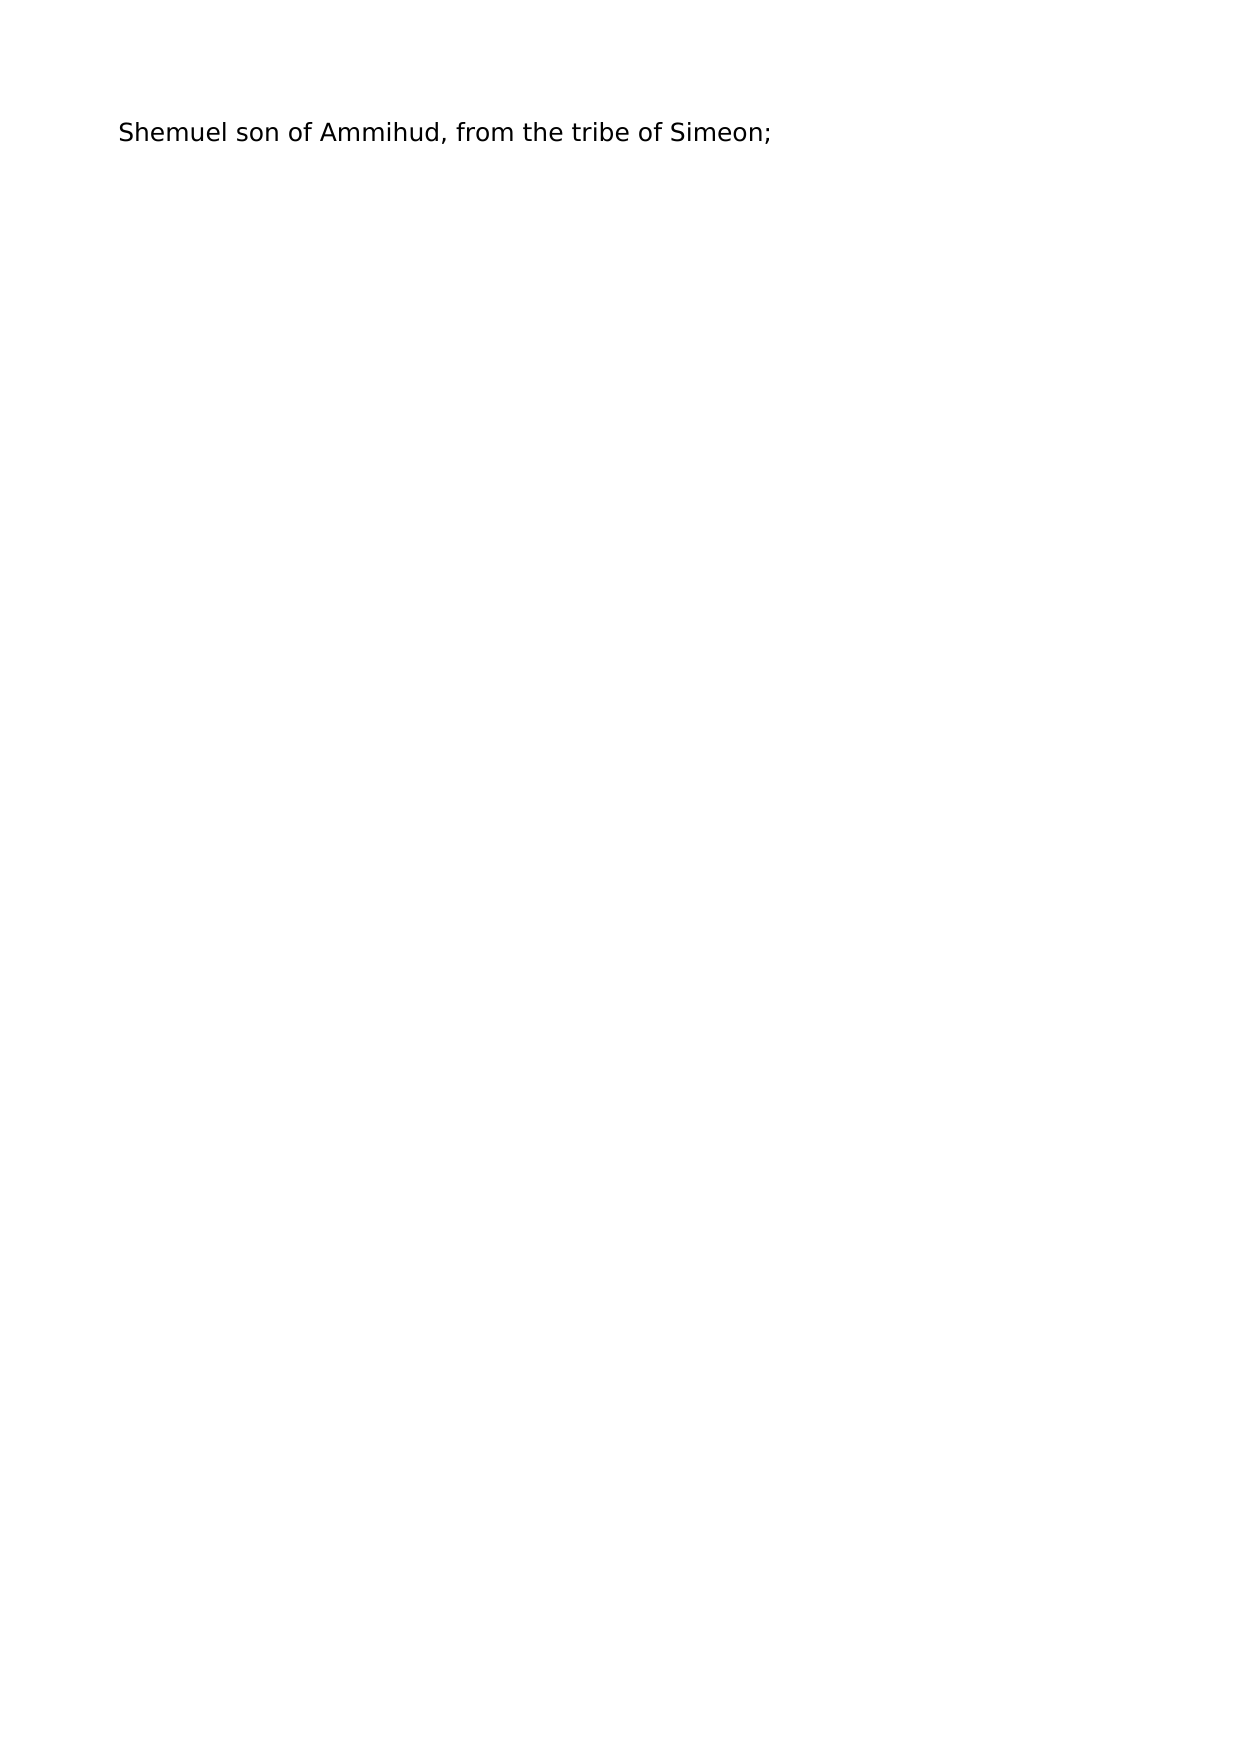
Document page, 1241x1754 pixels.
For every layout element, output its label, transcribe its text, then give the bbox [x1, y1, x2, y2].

text Shemuel son of Ammihud, from the tribe of Simeon; [118, 118, 1122, 147]
